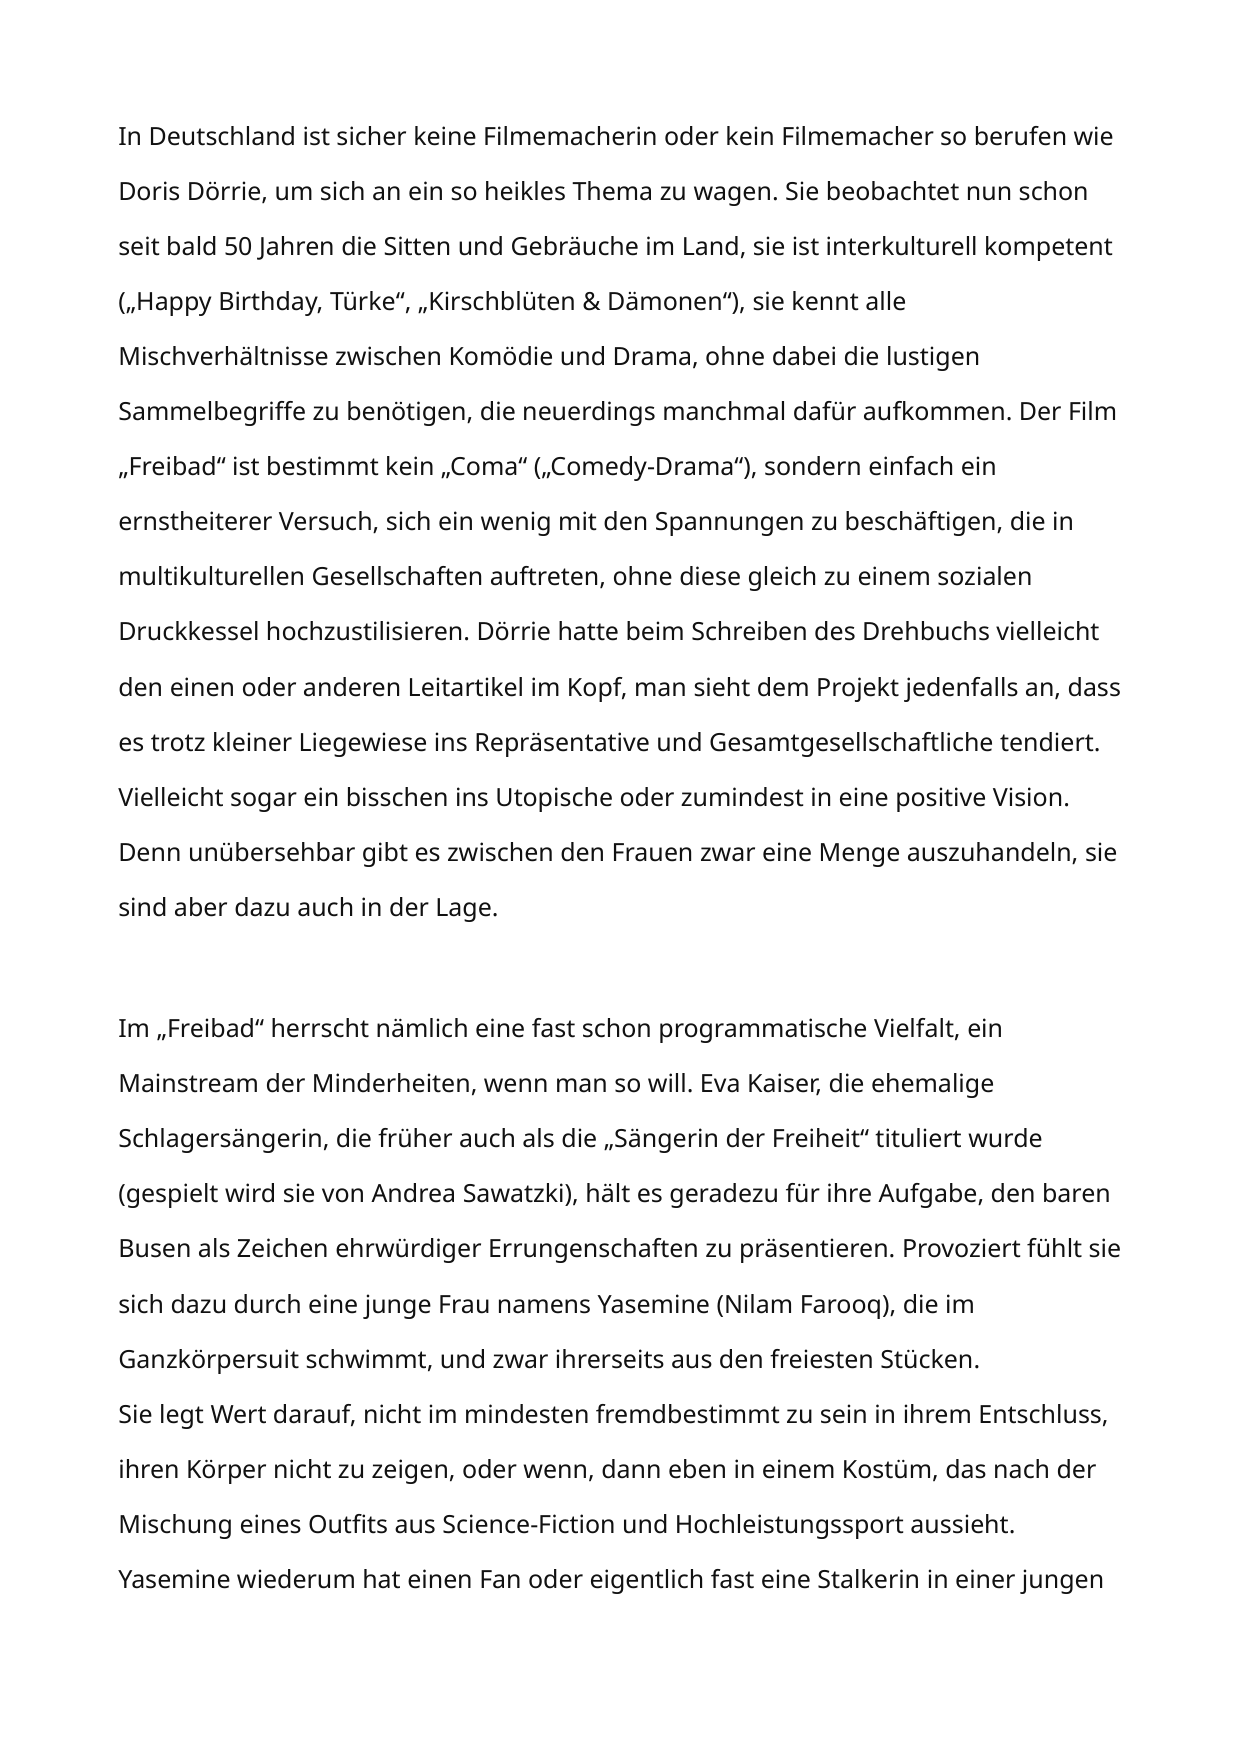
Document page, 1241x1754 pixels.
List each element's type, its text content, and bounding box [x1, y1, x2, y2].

text In Deutschland ist sicher keine Filmemacherin oder kein Filmemacher so berufen wie Doris Dörrie, um sich an ein so heikles Thema zu wagen. Sie beobachtet nun schon seit bald 50 Jahren die Sitten und Gebräuche im Land, sie ist interkulturell kompetent („Happy Birthday, Türke“, „Kirschblüten & Dämonen“), sie kennt alle Mischverhältnisse zwischen Komödie und Drama, ohne dabei die lustigen Sammelbegriffe zu benötigen, die neuerdings manchmal dafür aufkommen. Der Film „Freibad“ ist bestimmt kein „Coma“ („Comedy-Drama“), sondern einfach ein ernstheiterer Versuch, sich ein wenig mit den Spannungen zu beschäftigen, die in multikulturellen Gesellschaften auftreten, ohne diese gleich zu einem sozialen Druckkessel hochzustilisieren. Dörrie hatte beim Schreiben des Drehbuchs vielleicht den einen oder anderen Leitartikel im Kopf, man sieht dem Projekt jedenfalls an, dass es trotz kleiner Liegewiese ins Repräsentative und Gesamtgesellschaftliche tendiert. Vielleicht sogar ein bisschen ins Utopische oder zumindest in eine positive Vision. Denn unübersehbar gibt es zwischen den Frauen zwar eine Menge auszuhandeln, sie sind aber dazu auch in der Lage. [118, 118, 1122, 924]
text Im „Freibad“ herrscht nämlich eine fast schon programmatische Vielfalt, ein Mainstream der Minderheiten, wenn man so will. Eva Kaiser, die ehemalige Schlagersängerin, die früher auch als die „Sängerin der Freiheit“ tituliert wurde (gespielt wird sie von Andrea Sawatzki), hält es geradezu für ihre Aufgabe, den baren Busen als Zeichen ehrwürdiger Errungenschaften zu präsentieren. Provoziert fühlt sie sich dazu durch eine junge Frau namens Yasemine (Nilam Farooq), die im Ganzkörpersuit schwimmt, und zwar ihrerseits aus den freiesten Stücken. [118, 1011, 1122, 1375]
text Sie legt Wert darauf, nicht im mindesten fremdbestimmt zu sein in ihrem Entschluss, ihren Körper nicht zu zeigen, oder wenn, dann eben in einem Kostüm, das nach der Mischung eines Outfits aus Science-Fiction und Hochleistungssport aussieht. Yasemine wiederum hat einen Fan oder eigentlich fast eine Stalkerin in einer jungen [118, 1396, 1122, 1596]
